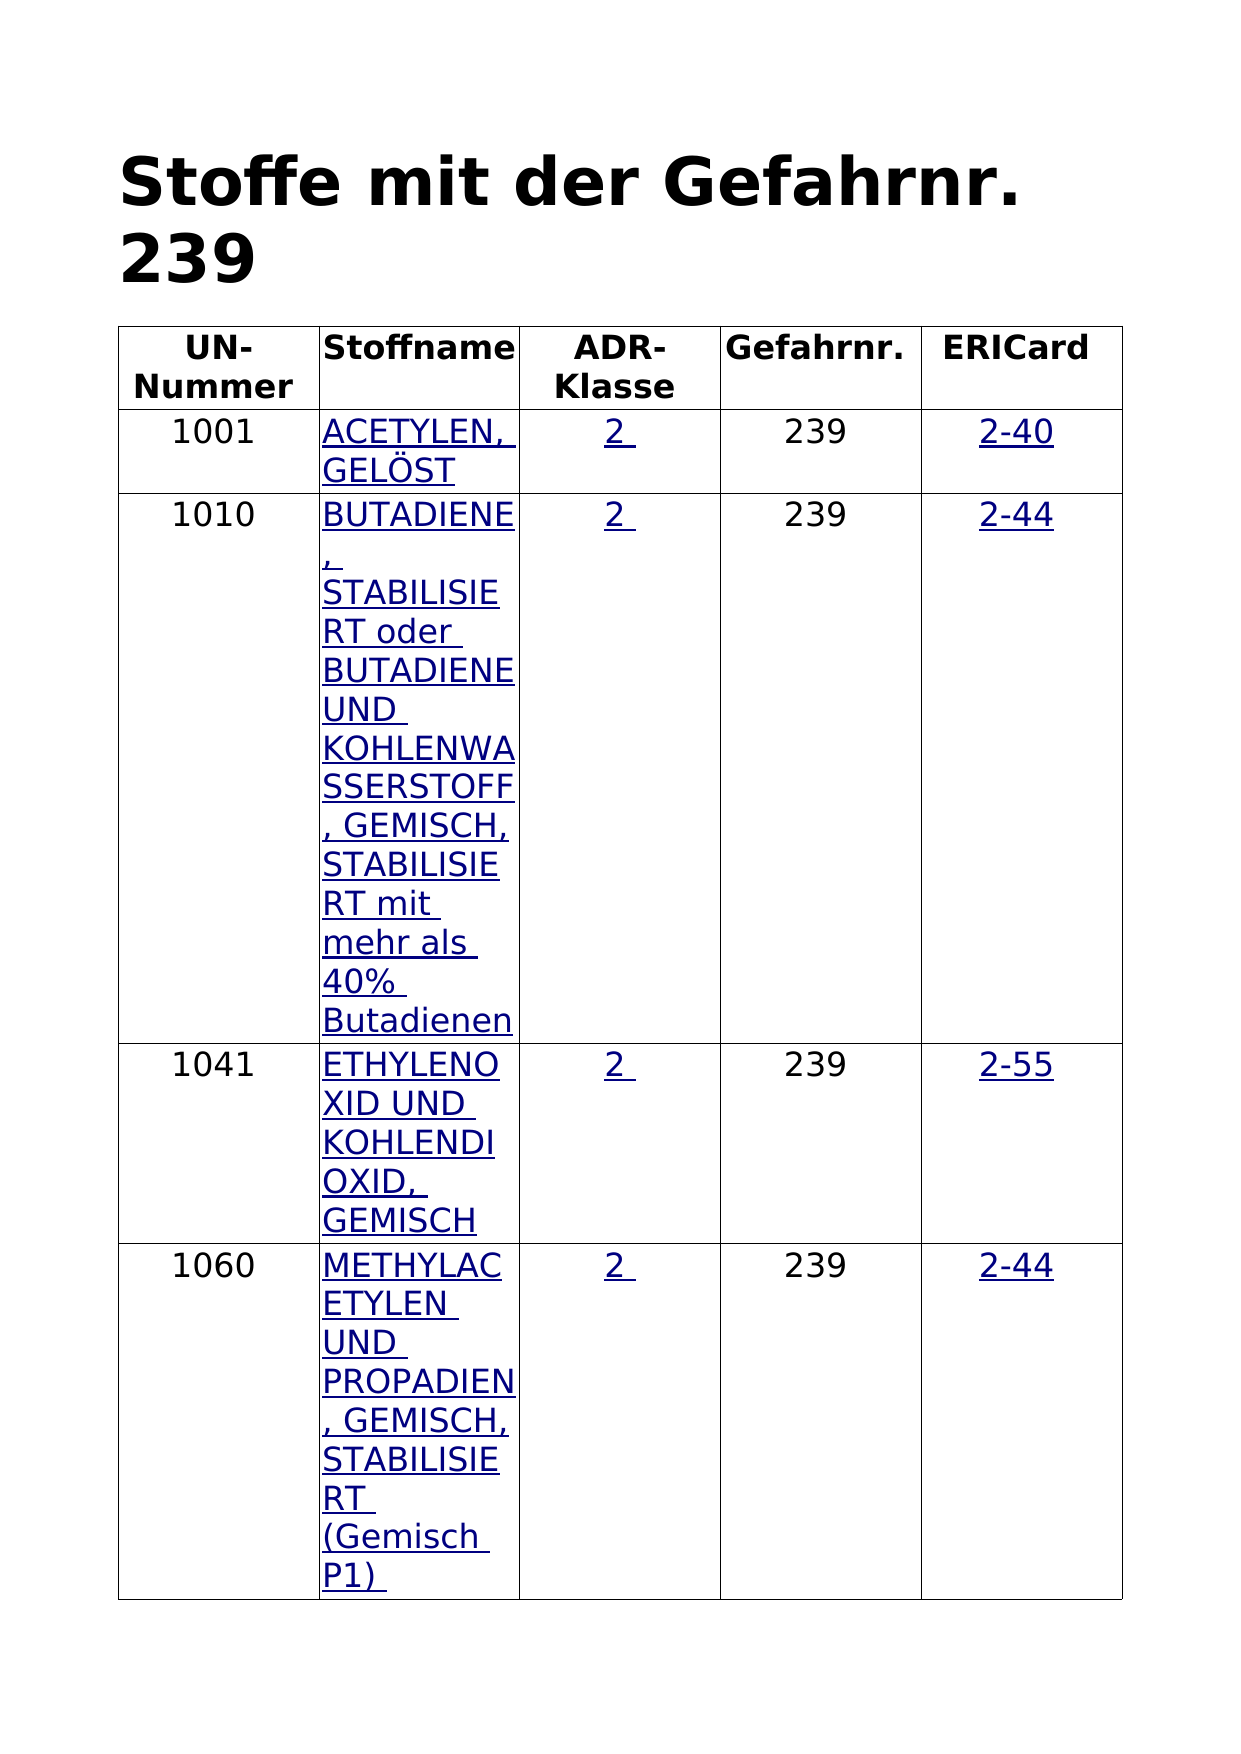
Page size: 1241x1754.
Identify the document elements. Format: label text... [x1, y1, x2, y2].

table_cell 1060 [119, 1244, 319, 1599]
table_cell 2 [520, 410, 720, 493]
table_cell 2 [520, 494, 720, 1043]
subtitle Stoffe mit der Gefahrnr. 239 [118, 143, 1122, 298]
table_cell 2-44 [922, 1244, 1122, 1599]
table_cell 2 [520, 1044, 720, 1243]
table_cell 2-44 [922, 494, 1122, 1043]
table_header Gefahrnr. [721, 327, 921, 409]
table_cell 2-55 [922, 1044, 1122, 1243]
table_cell BUTADIENE, STABILISIERT oder BUTADIENE UND KOHLENWASSERSTOFF, GEMISCH, STABILISIERT mit mehr als 40% Butadienen [320, 494, 519, 1043]
table_header UN-Nummer [119, 327, 319, 409]
table_header Stoffname [320, 327, 519, 409]
table_cell 1001 [119, 410, 319, 493]
table_cell ACETYLEN, GELÖST [320, 410, 519, 493]
table_cell METHYLACETYLEN UND PROPADIEN, GEMISCH, STABILISIERT (Gemisch P1) [320, 1244, 519, 1599]
table_cell 1041 [119, 1044, 319, 1243]
table_cell 1010 [119, 494, 319, 1043]
table_cell 239 [721, 1044, 921, 1243]
table_header ADR-Klasse [520, 327, 720, 409]
table_cell 2-40 [922, 410, 1122, 493]
table_cell 239 [721, 410, 921, 493]
table_cell 239 [721, 494, 921, 1043]
table_header ERICard [922, 327, 1122, 409]
table_cell 2 [520, 1244, 720, 1599]
table_cell ETHYLENOXID UND KOHLENDIOXID, GEMISCH [320, 1044, 519, 1243]
table_cell 239 [721, 1244, 921, 1599]
